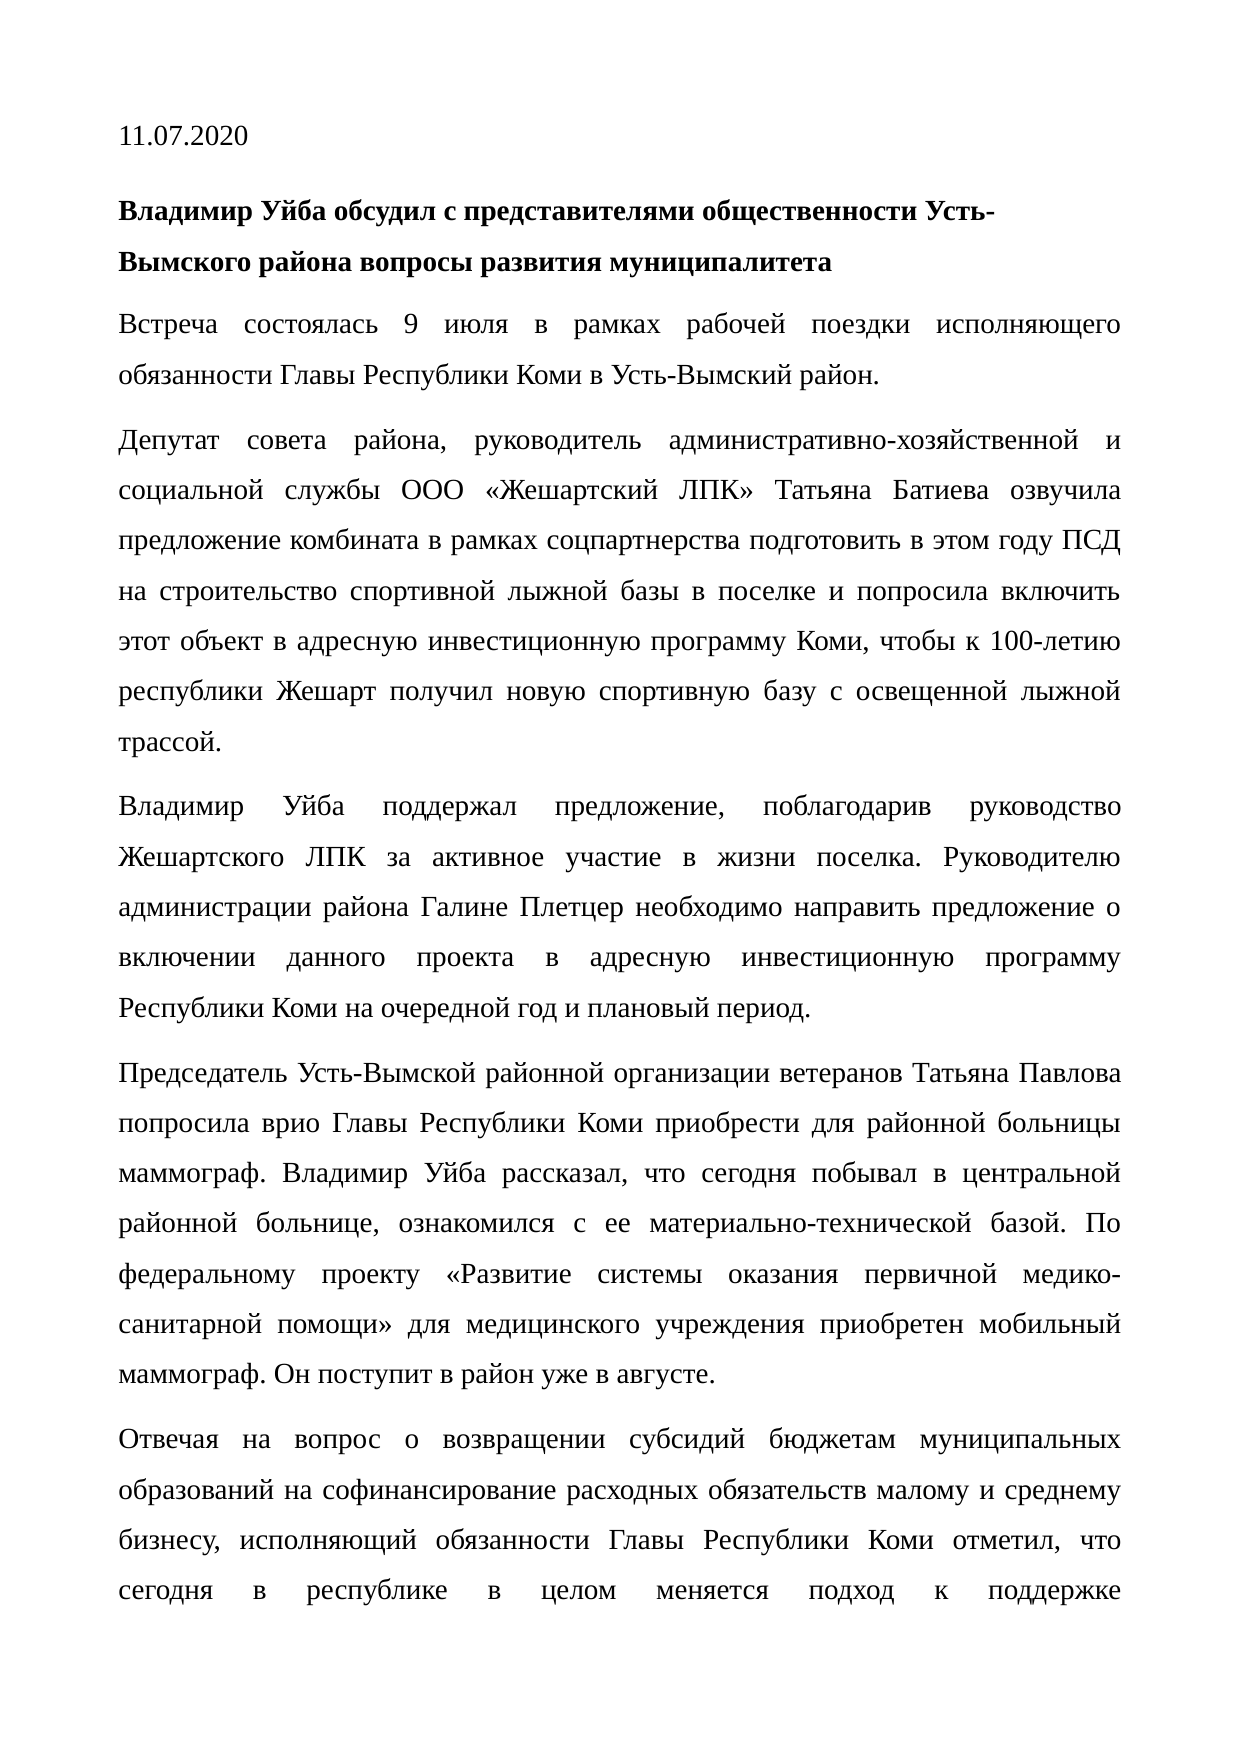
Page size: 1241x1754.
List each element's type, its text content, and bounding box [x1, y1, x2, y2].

text Председатель Усть-Вымской районной организации ветеранов Татьяна Павлова попросила врио Главы Республики Коми приобрести для районной больницы маммограф. Владимир Уйба рассказал, что сегодня побывал в центральной районной больнице, ознакомился с ее материально-технической базой. По федеральному проекту «Развитие системы оказания первичной медико-санитарной помощи» для медицинского учреждения приобретен мобильный маммограф. Он поступит в район уже в августе. [118, 1055, 1122, 1390]
text Депутат совета района, руководитель административно-хозяйственной и социальной службы ООО «Жешартский ЛПК» Татьяна Батиева озвучила предложение комбината в рамках соцпартнерства подготовить в этом году ПСД на строительство спортивной лыжной базы в поселке и попросила включить этот объект в адресную инвестиционную программу Коми, чтобы к 100-летию республики Жешарт получил новую спортивную базу с освещенной лыжной трассой. [118, 422, 1122, 757]
text 11.07.2020 [118, 118, 1122, 152]
text Встреча состоялась 9 июля в рамках рабочей поездки исполняющего обязанности Главы Республики Коми в Усть-Вымский район. [118, 307, 1122, 390]
text Отвечая на вопрос о возвращении субсидий бюджетам муниципальных образований на софинансирование расходных обязательств малому и среднему бизнесу, исполняющий обязанности Главы Республики Коми отметил, что сегодня в республике в целом меняется подход к поддержке [118, 1421, 1122, 1606]
subtitle Владимир Уйба обсудил с представителями общественности Усть-Вымского района вопросы развития муниципалитета [118, 193, 1122, 277]
text Владимир Уйба поддержал предложение, поблагодарив руководство Жешартского ЛПК за активное участие в жизни поселка. Руководителю администрации района Галине Плетцер необходимо направить предложение о включении данного проекта в адресную инвестиционную программу Республики Коми на очередной год и плановый период. [118, 788, 1122, 1023]
